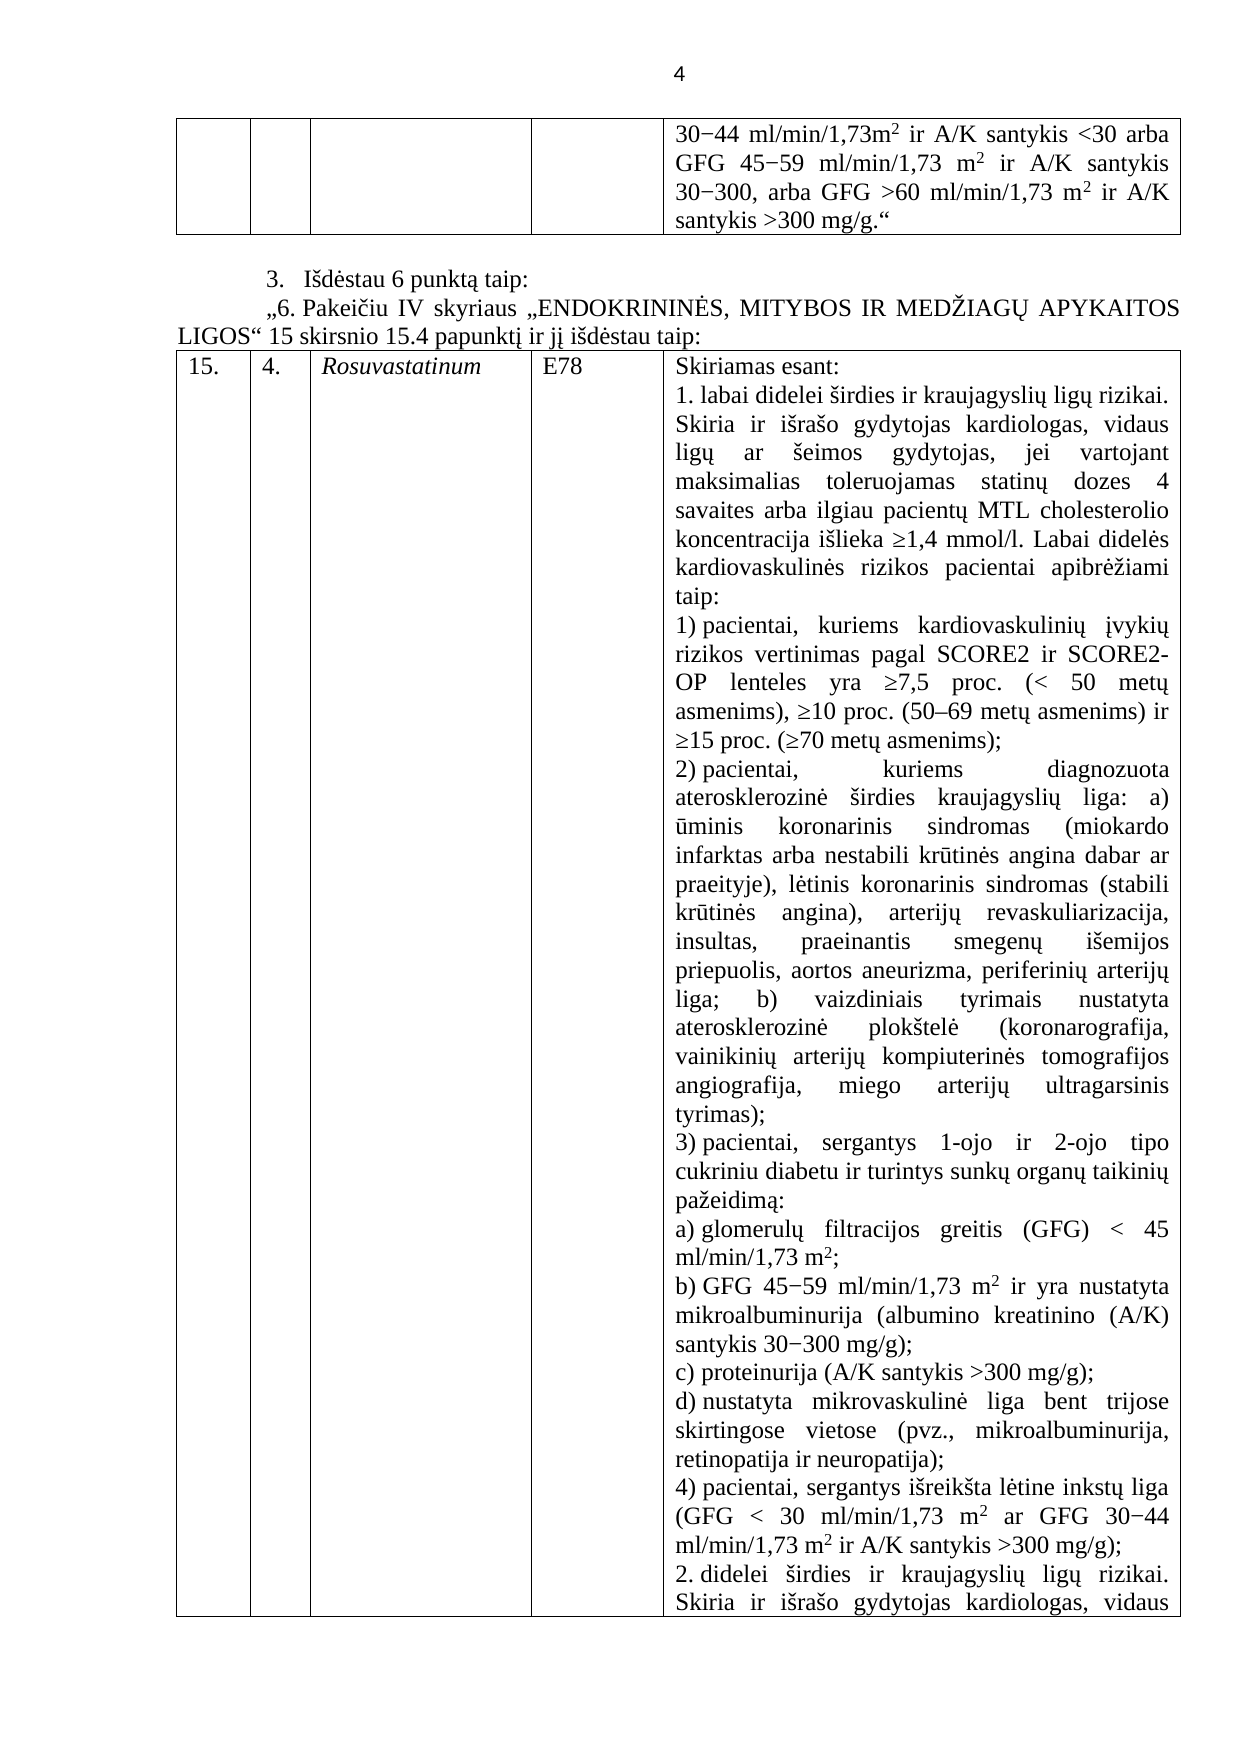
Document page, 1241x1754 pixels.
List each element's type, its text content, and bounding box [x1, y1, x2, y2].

table_header Rosuvastatinum [311, 351, 531, 1616]
table_header 15. [177, 351, 250, 1616]
table_header Skiriamas esant: 1. labai didelei širdies ir kraujagyslių ligų rizikai. Skiria ir išrašo gydytojas kardiologas, vidaus ligų ar šeimos gydytojas, jei vartojant maksimalias toleruojamas statinų dozes 4 savaites arba ilgiau pacientų MTL cholesterolio koncentracija išlieka ≥1,4 mmol/l. Labai didelės kardiovaskulinės rizikos pacientai apibrėžiami taip: 1) pacientai, kuriems kardiovaskulinių įvykių rizikos vertinimas pagal SCORE2 ir SCORE2-OP lenteles yra ≥7,5 proc. (< 50 metų asmenims), ≥10 proc. (50–69 metų asmenims) ir ≥15 proc. (≥70 metų asmenims); 2) pacientai, kuriems diagnozuota aterosklerozinė širdies kraujagyslių liga: a) ūminis koronarinis sindromas (miokardo infarktas arba nestabili krūtinės angina dabar ar praeityje), lėtinis koronarinis sindromas (stabili krūtinės angina), arterijų revaskuliarizacija, insultas, praeinantis smegenų išemijos priepuolis, aortos aneurizma, periferinių arterijų liga; b) vaizdiniais tyrimais nustatyta aterosklerozinė plokštelė (koronarografija, vainikinių arterijų kompiuterinės tomografijos angiografija, miego arterijų ultragarsinis tyrimas); 3) pacientai, sergantys 1-ojo ir 2-ojo tipo cukriniu diabetu ir turintys sunkų organų taikinių pažeidimą: a) glomerulų filtracijos greitis (GFG) < 45 ml/min/1,73 m2; b) GFG 45−59 ml/min/1,73 m2 ir yra nustatyta mikroalbuminurija (albumino kreatinino (A/K) santykis 30−300 mg/g); c) proteinurija (A/K santykis >300 mg/g); d) nustatyta mikrovaskulinė liga bent trijose skirtingose vietose (pvz., mikroalbuminurija, retinopatija ir neuropatija); 4) pacientai, sergantys išreikšta lėtine inkstų liga (GFG < 30 ml/min/1,73 m2 ar GFG 30−44 ml/min/1,73 m2 ir A/K santykis >300 mg/g); 2. didelei širdies ir kraujagyslių ligų rizikai. Skiria ir išrašo gydytojas kardiologas, vidaus [664, 351, 1180, 1616]
table_header [251, 119, 310, 234]
table_header 4. [251, 351, 310, 1616]
table_header [311, 119, 531, 234]
table_header 30−44 ml/min/1,73m2 ir A/K santykis <30 arba GFG 45−59 ml/min/1,73 m2 ir A/K santykis 30−300, arba GFG >60 ml/min/1,73 m2 ir A/K santykis >300 mg/g.“ [664, 119, 1180, 234]
text „6. Pakeičiu IV skyriaus „ENDOKRININĖS, MITYBOS IR MEDŽIAGŲ APYKAITOS LIGOS“ 15 skirsnio 15.4 papunktį ir jį išdėstau taip: [177, 293, 1181, 350]
table_header [532, 119, 663, 234]
table_header E78 [532, 351, 663, 1616]
text 3. Išdėstau 6 punktą taip: [266, 264, 1181, 293]
table_header [177, 119, 250, 234]
